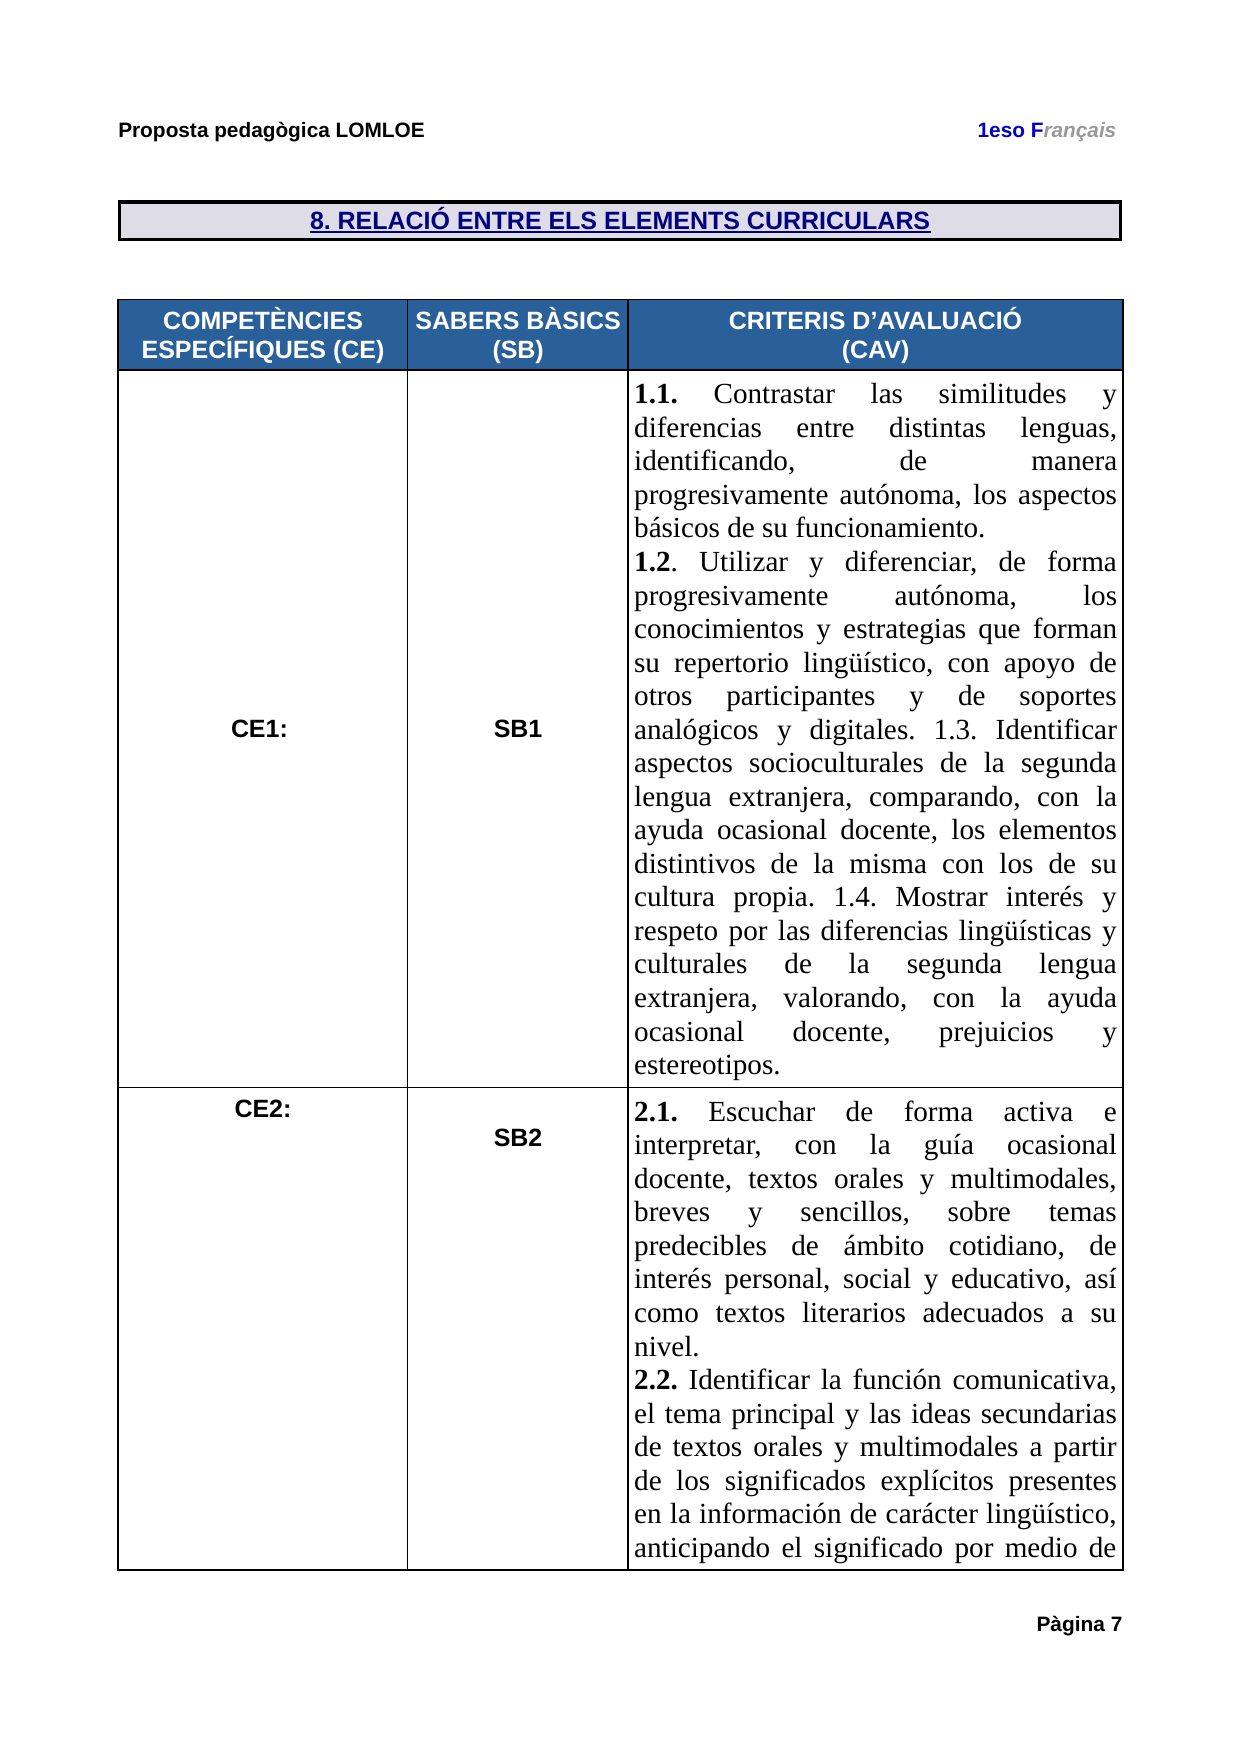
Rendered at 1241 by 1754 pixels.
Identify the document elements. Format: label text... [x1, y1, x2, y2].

text 8. RELACIÓ ENTRE ELS ELEMENTS CURRICULARS [121, 204, 1119, 238]
table_cell 2.1. Escuchar de forma activa e interpretar, con la guía ocasional docente, textos orales y multimodales, breves y sencillos, sobre temas predecibles de ámbito cotidiano, de interés personal, social y educativo, así como textos literarios adecuados a su nivel. 2.2. Identificar la función comunicativa, el tema principal y las ideas secundarias de textos orales y multimodales a partir de los significados explícitos presentes en la información de carácter lingüístico, anticipando el significado por medio de [629, 1088, 1122, 1569]
table_cell SB1 [408, 371, 627, 1087]
table_header COMPETÈNCIES ESPECÍFIQUES (CE) [119, 300, 407, 369]
table_cell CE1: [119, 371, 407, 1087]
table_cell CE2: [119, 1088, 407, 1569]
table_header CRITERIS D’AVALUACIÓ (CAV) [629, 300, 1122, 369]
table_cell SB2 [408, 1088, 627, 1569]
table_header SABERS BÀSICS (SB) [408, 300, 627, 369]
table_cell 1.1. Contrastar las similitudes y diferencias entre distintas lenguas, identificando, de manera progresivamente autónoma, los aspectos básicos de su funcionamiento. 1.2. Utilizar y diferenciar, de forma progresivamente autónoma, los conocimientos y estrategias que forman su repertorio lingüístico, con apoyo de otros participantes y de soportes analógicos y digitales. 1.3. Identificar aspectos socioculturales de la segunda lengua extranjera, comparando, con la ayuda ocasional docente, los elementos distintivos de la misma con los de su cultura propia. 1.4. Mostrar interés y respeto por las diferencias lingüísticas y culturales de la segunda lengua extranjera, valorando, con la ayuda ocasional docente, prejuicios y estereotipos. [629, 371, 1122, 1087]
